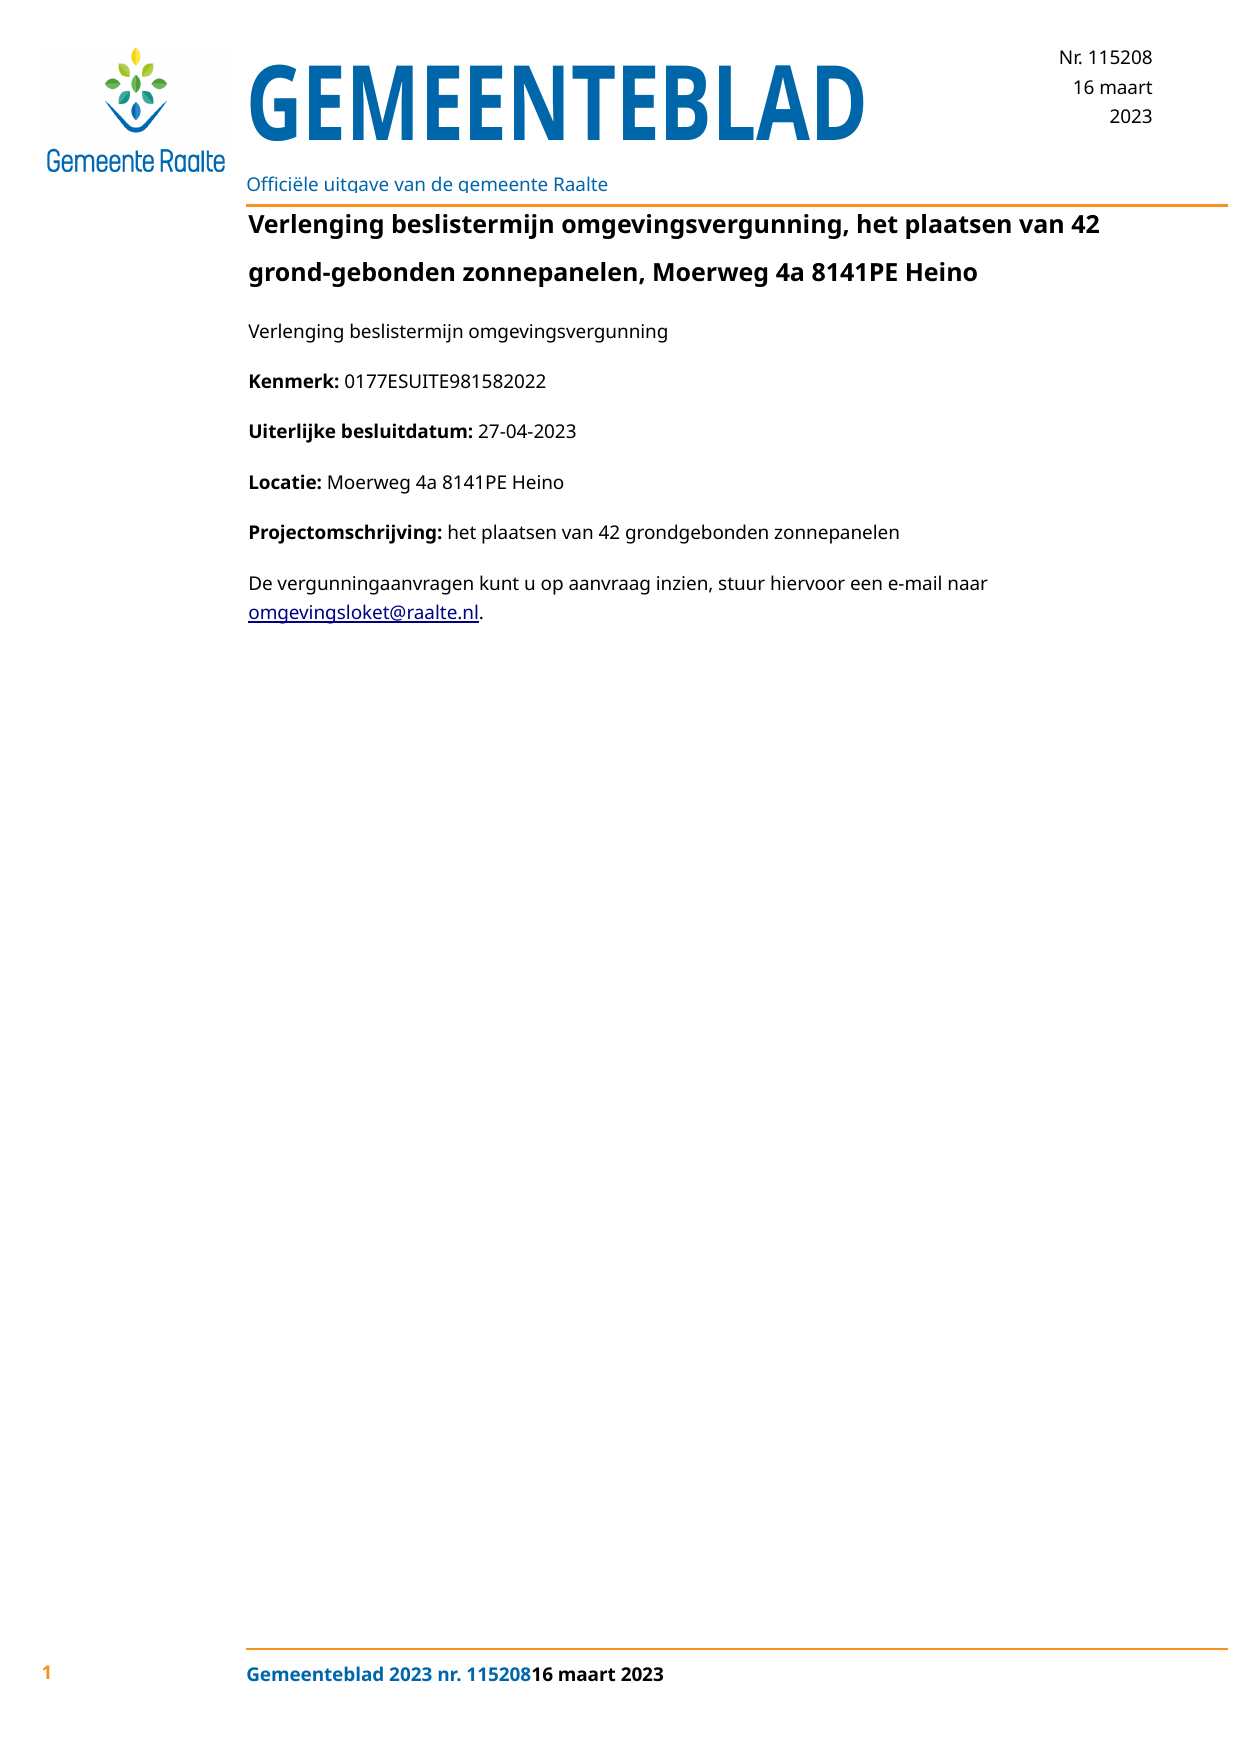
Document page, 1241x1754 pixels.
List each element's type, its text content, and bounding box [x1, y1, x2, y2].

text Locatie: Moerweg 4a 8141PE Heino [248, 469, 1152, 495]
text Kenmerk: 0177ESUITE981582022 [248, 368, 1152, 394]
text Verlenging beslistermijn omgevingsvergunning, het plaatsen van 42 grond-gebonden zonnepanelen, Moerweg 4a 8141PE Heino [248, 207, 1152, 288]
text De vergunningaanvragen kunt u op aanvraag inzien, stuur hiervoor een e-mail naar omgevingsloket@raalte.nl. [248, 570, 1152, 625]
text Uiterlijke besluitdatum: 27-04-2023 [248, 419, 1152, 444]
text Projectomschrijving: het plaatsen van 42 grondgebonden zonnepanelen [248, 519, 1152, 545]
picture [41, 47, 231, 172]
text Verlenging beslistermijn omgevingsvergunning [248, 318, 1152, 344]
